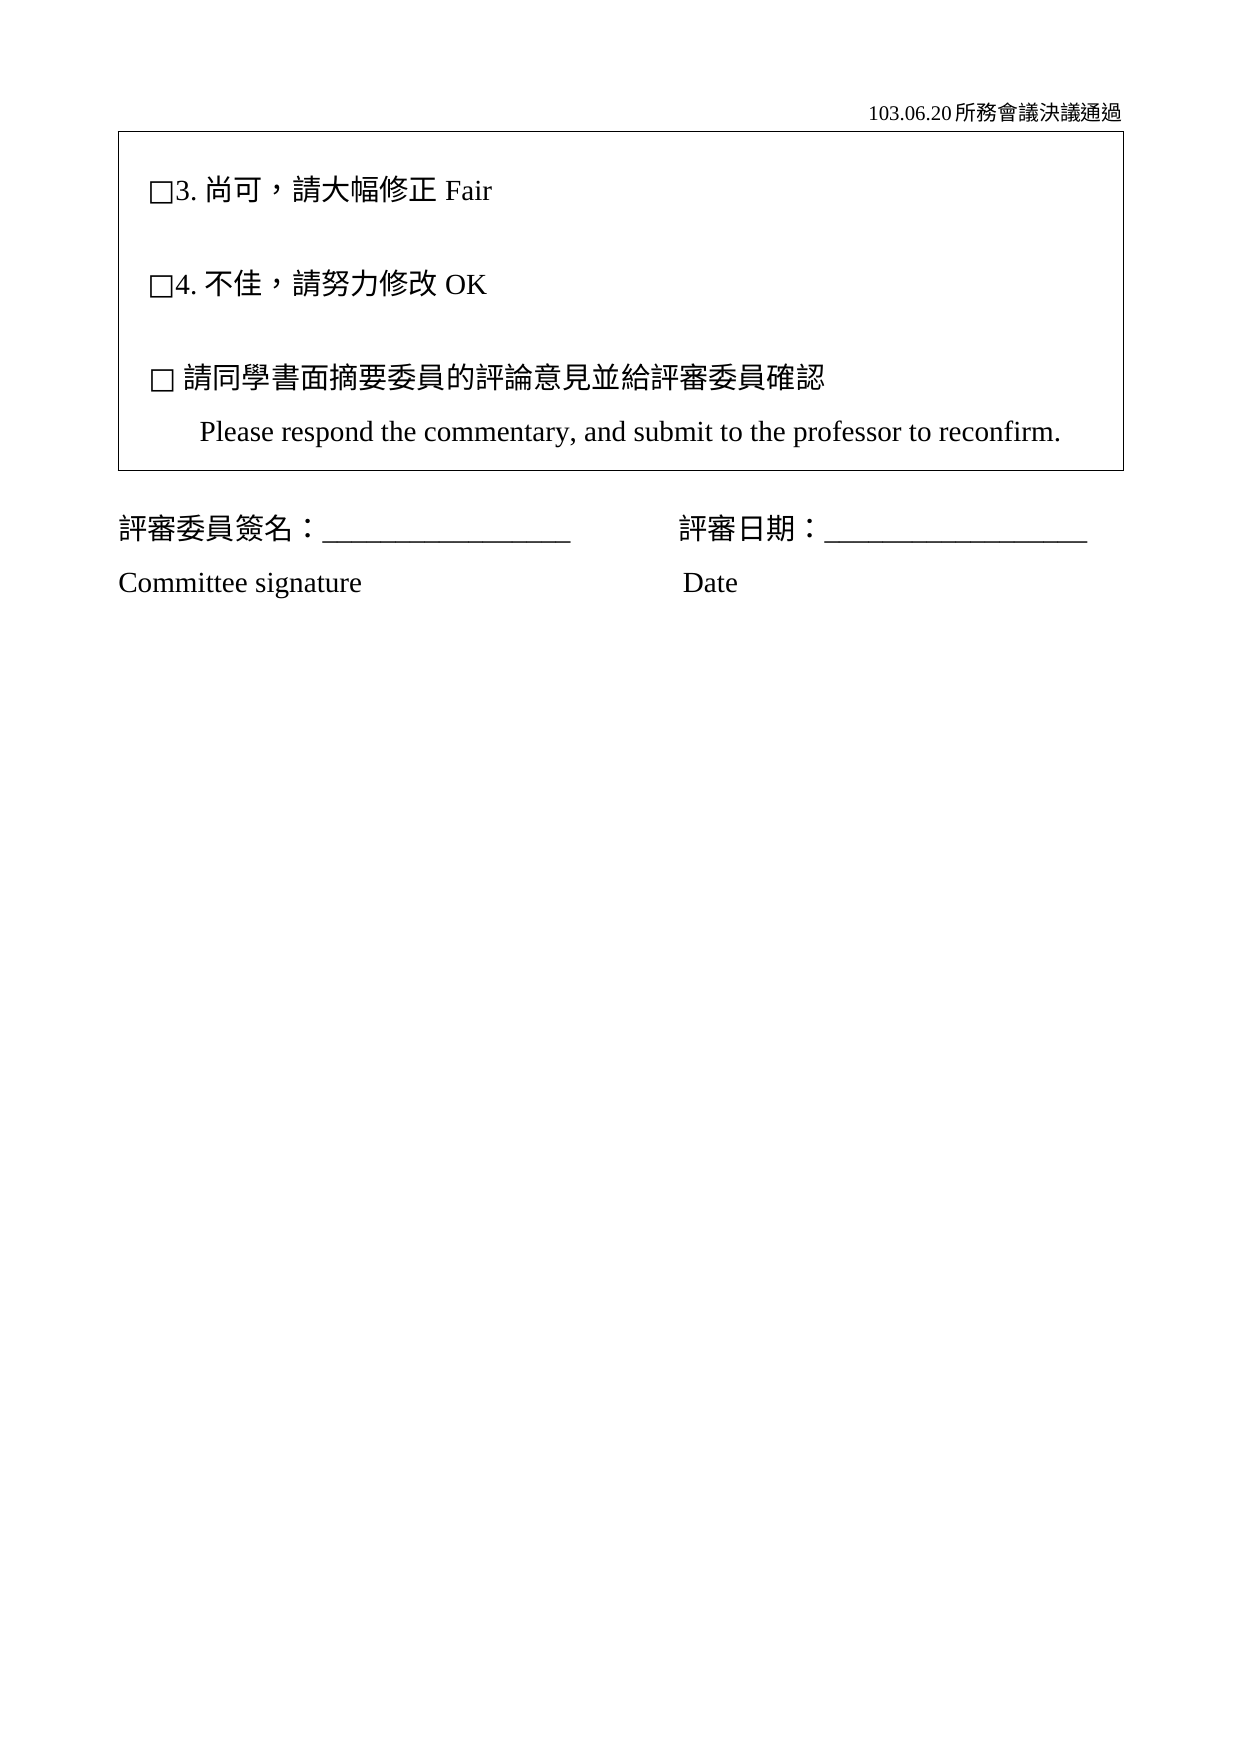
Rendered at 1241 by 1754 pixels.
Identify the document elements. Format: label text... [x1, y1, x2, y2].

text 評審委員簽名：_________________ 評審日期：__________________ Committee signature Date [118, 489, 1122, 602]
table_header □3. 尚可，請大幅修正 Fair □4. 不佳，請努力修改 OK □ 請同學書面摘要委員的評論意見並給評審委員確認 Please respond the commentary, and submit to the professor to reconfirm. [119, 132, 1123, 469]
